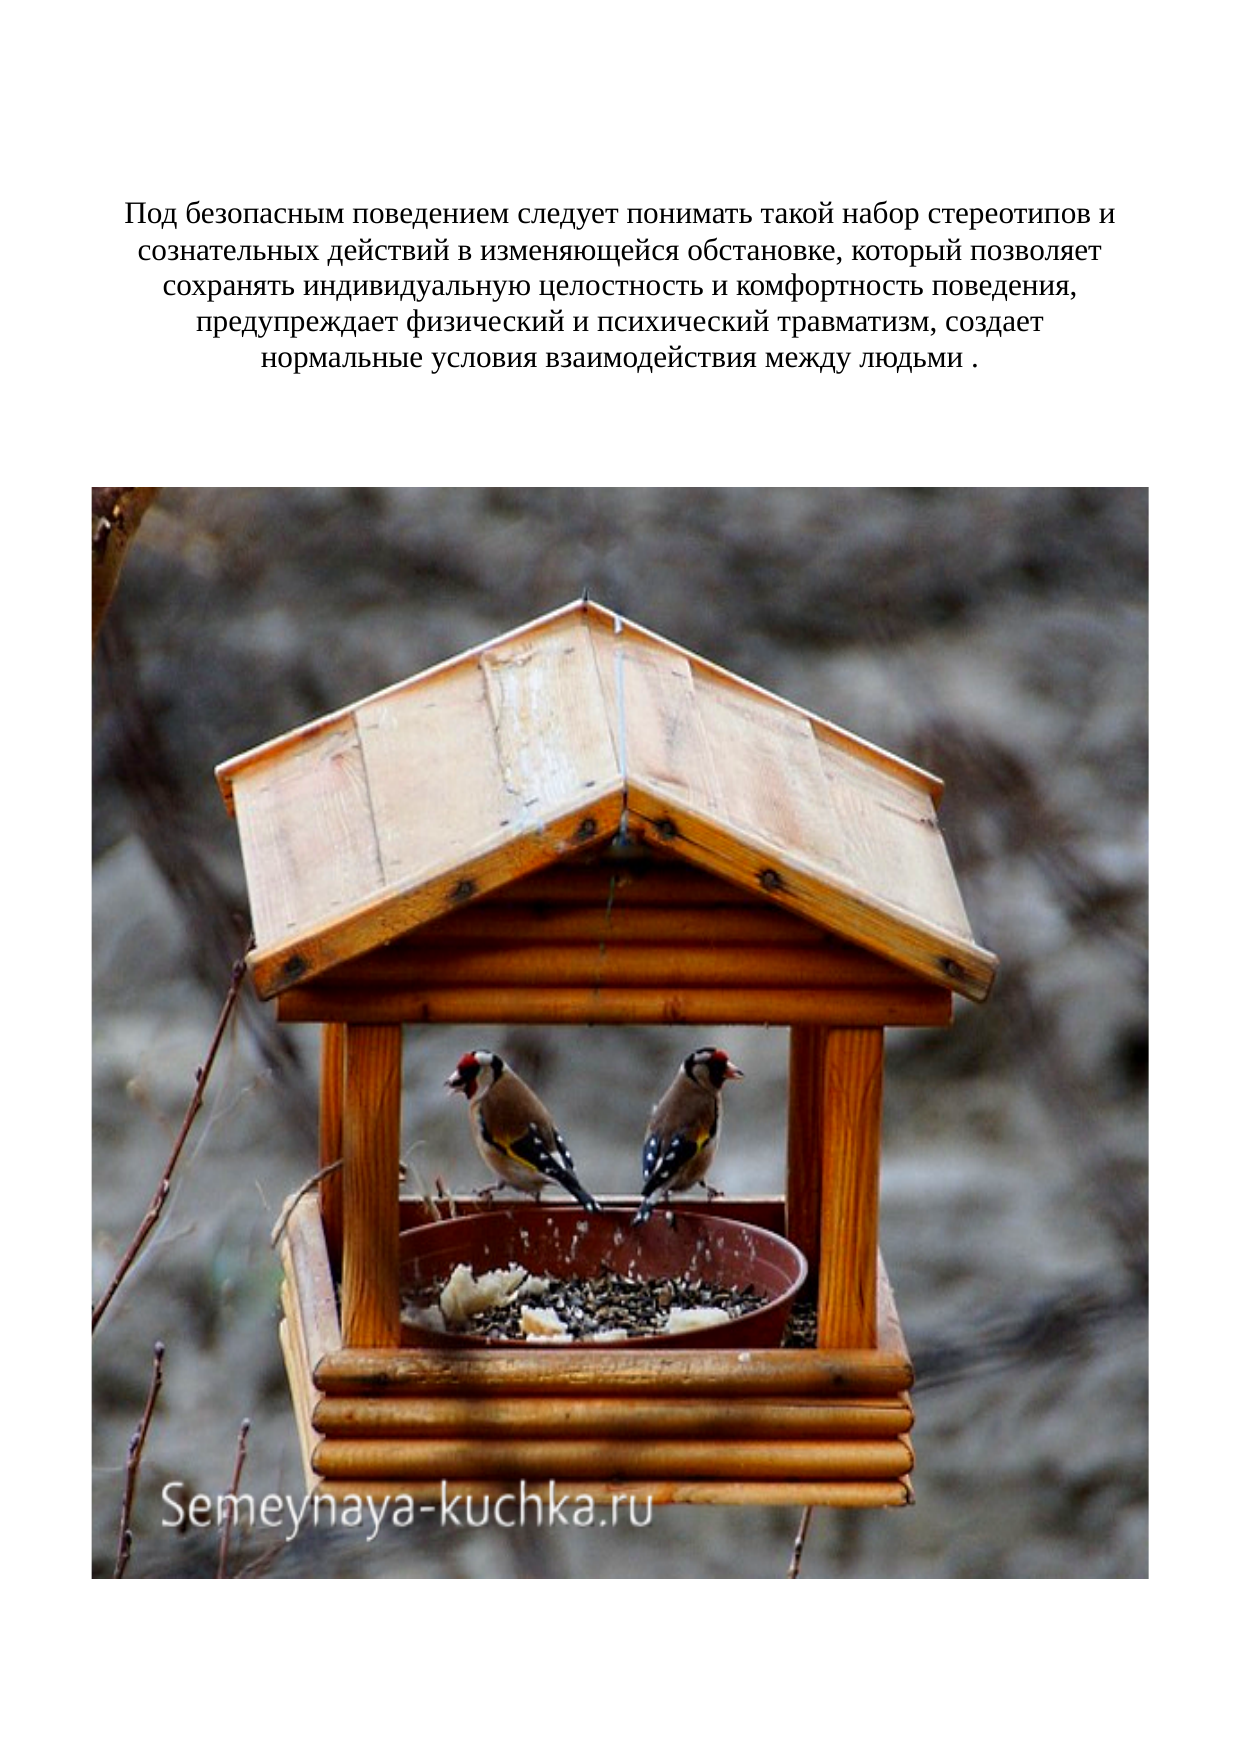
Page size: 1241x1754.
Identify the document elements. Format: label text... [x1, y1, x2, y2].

picture [91, 487, 1149, 1579]
text Под безопасным поведением следует понимать такой набор стереотипов и сознательных действий в изменяющейся обстановке, который позволяет сохранять индивидуальную целостность и комфортность поведения, предупреждает физический и психический травматизм, создает нормальные условия взаимодействия между людьми . [118, 195, 1122, 374]
